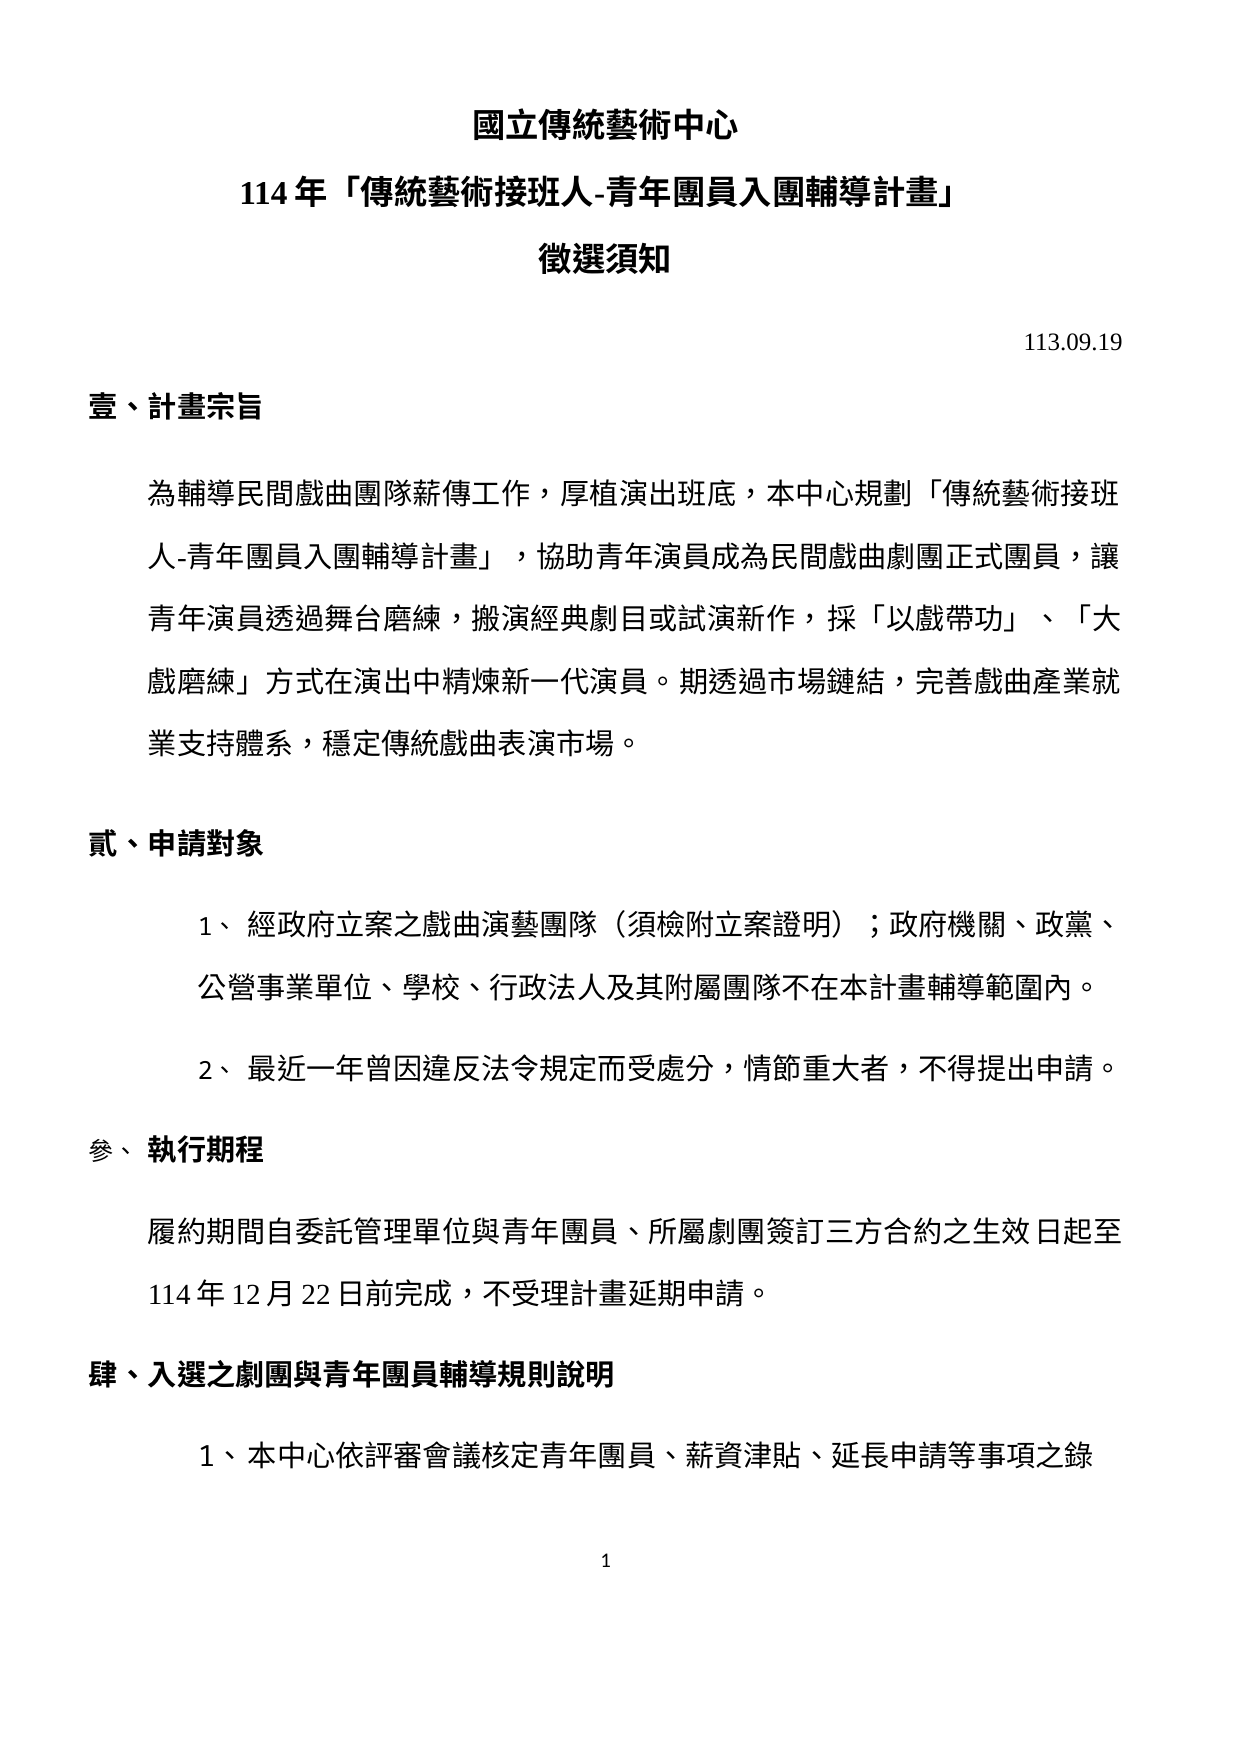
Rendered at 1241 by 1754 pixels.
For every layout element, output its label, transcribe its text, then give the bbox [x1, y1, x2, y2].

list 最近一年曾因違反法令規定而受處分，情節重大者，不得提出申請。 [198, 1025, 1122, 1088]
text 114年「傳統藝術接班人-青年團員入團輔導計畫」 [89, 166, 1122, 214]
list 執行期程 [89, 1106, 1122, 1169]
list 經政府立案之戲曲演藝團隊（須檢附立案證明）；政府機關、政黨、公營事業單位、學校、行政法人及其附屬團隊不在本計畫輔導範圍內。 [198, 881, 1122, 1006]
list 計畫宗旨 [89, 363, 1122, 425]
list 申請對象 [89, 800, 1122, 863]
text 徵選須知 [89, 233, 1122, 281]
text 履約期間自委託管理單位與青年團員、所屬劇團簽訂三方合約之生效日起至114年12月22日前完成，不受理計畫延期申請。 [148, 1188, 1122, 1313]
list 入選之劇團與青年團員輔導規則說明 [89, 1331, 1122, 1394]
list 本中心依評審會議核定青年團員、薪資津貼、延長申請等事項之錄 [198, 1413, 1122, 1475]
text 113.09.19 [89, 300, 1122, 363]
text 國立傳統藝術中心 [89, 99, 1122, 147]
text 為輔導民間戲曲團隊薪傳工作，厚植演出班底，本中心規劃「傳統藝術接班人-青年團員入團輔導計畫」，協助青年演員成為民間戲曲劇團正式團員，讓青年演員透過舞台磨練，搬演經典劇目或試演新作，採「以戲帶功」、「大戲磨練」方式在演出中精煉新一代演員。期透過市場鏈結，完善戲曲產業就業支持體系，穩定傳統戲曲表演市場。 [148, 450, 1122, 763]
